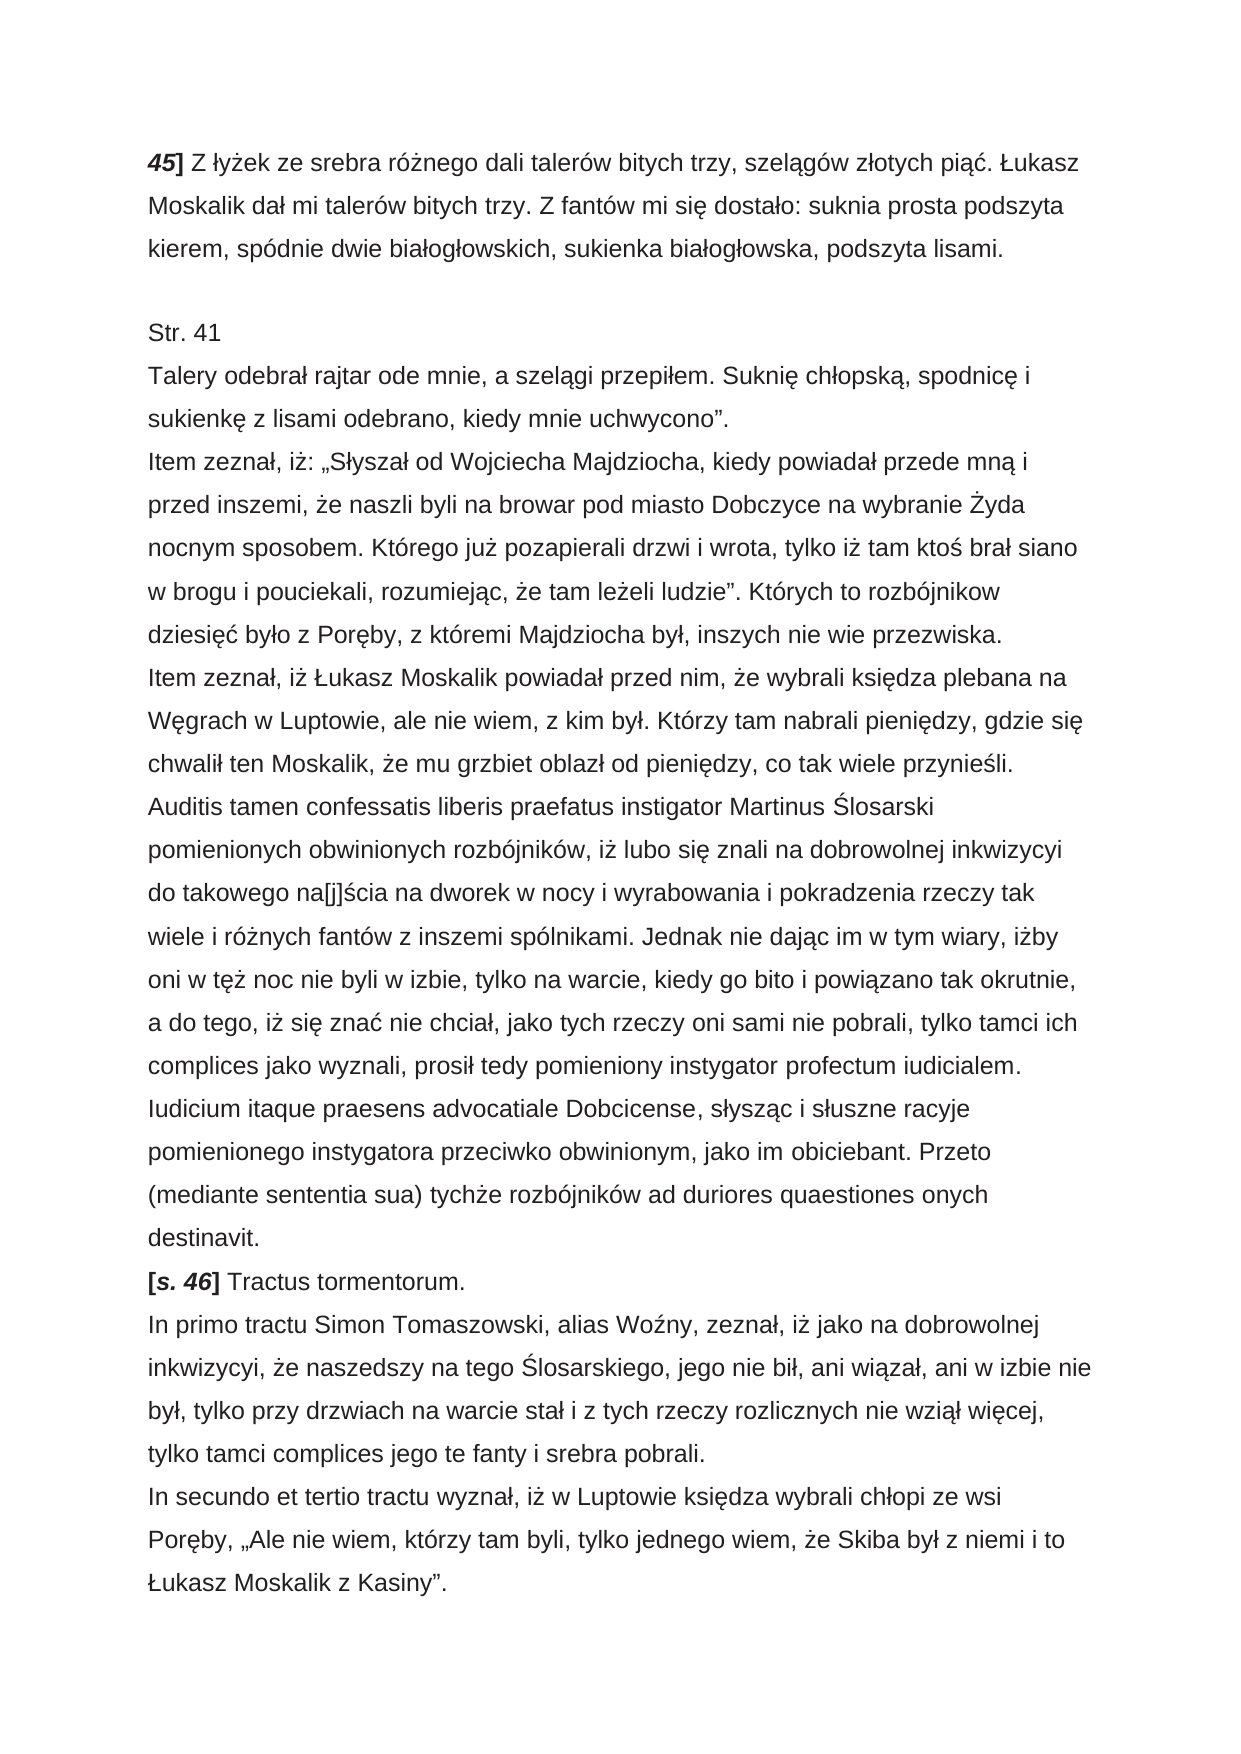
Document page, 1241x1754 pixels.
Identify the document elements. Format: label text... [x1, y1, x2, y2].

text Talery odebrał rajtar ode mnie, a szelągi przepiłem. Suknię chłopską, spodnicę i sukienkę z lisami odebrano, kiedy mnie uchwycono”. [148, 361, 1093, 433]
text Iudicium itaque praesens advocatiale Dobcicense, słysząc i słuszne racyje pomienionego instygatora przeciwko obwinionym, jako im obiciebant. Przeto (mediante sententia sua) tychże rozbójników ad duriores quaestiones onych destinavit. [148, 1094, 1093, 1252]
text Auditis tamen confessatis liberis praefatus instigator Martinus Ślosarski pomienionych obwinionych rozbójników, iż lubo się znali na dobrowolnej inkwizycyi do takowego na[j]ścia na dworek w nocy i wyrabowania i pokradzenia rzeczy tak wiele i różnych fantów z inszemi spólnikami. Jednak nie dając im w tym wiary, iżby oni w tęż noc nie byli w izbie, tylko na warcie, kiedy go bito i powiązano tak okrutnie, a do tego, iż się znać nie chciał, jako tych rzeczy oni sami nie pobrali, tylko tamci ich complices jako wyznali, prosił tedy pomieniony instygator profectum iudicialem. [148, 792, 1093, 1079]
text Str. 41 [148, 318, 1093, 346]
text [s. 46] Tractus tormentorum. [148, 1266, 1093, 1295]
text In secundo et tertio tractu wyznał, iż w Luptowie księdza wybrali chłopi ze wsi Poręby, „Ale nie wiem, którzy tam byli, tylko jednego wiem, że Skiba był z niemi i to Łukasz Moskalik z Kasiny”. [148, 1482, 1093, 1597]
text Item zeznał, iż Łukasz Moskalik powiadał przed nim, że wybrali księdza plebana na Węgrach w Luptowie, ale nie wiem, z kim był. Którzy tam nabrali pieniędzy, gdzie się chwalił ten Moskalik, że mu grzbiet oblazł od pieniędzy, co tak wiele przynieśli. [148, 663, 1093, 778]
text In primo tractu Simon Tomaszowski, alias Woźny, zeznał, iż jako na dobrowolnej inkwizycyi, że naszedszy na tego Ślosarskiego, jego nie bił, ani wiązał, ani w izbie nie był, tylko przy drzwiach na warcie stał i z tych rzeczy rozlicznych nie wziął więcej, tylko tamci complices jego te fanty i srebra pobrali. [148, 1309, 1093, 1468]
text Item zeznał, iż: „Słyszał od Wojciecha Majdziocha, kiedy powiadał przede mną i przed inszemi, że naszli byli na browar pod miasto Dobczyce na wybranie Żyda nocnym sposobem. Którego już pozapierali drzwi i wrota, tylko iż tam ktoś brał siano w brogu i pouciekali, rozumiejąc, że tam leżeli ludzie”. Których to rozbójnikow dziesięć było z Poręby, z któremi Majdziocha był, inszych nie wie przezwiska. [148, 447, 1093, 648]
text 45] Z łyżek ze srebra różnego dali talerów bitych trzy, szelągów złotych piąć. Łukasz Moskalik dał mi talerów bitych trzy. Z fantów mi się dostało: suknia prosta podszyta kierem, spódnie dwie białogłowskich, sukienka białogłowska, podszyta lisami. [148, 148, 1093, 263]
